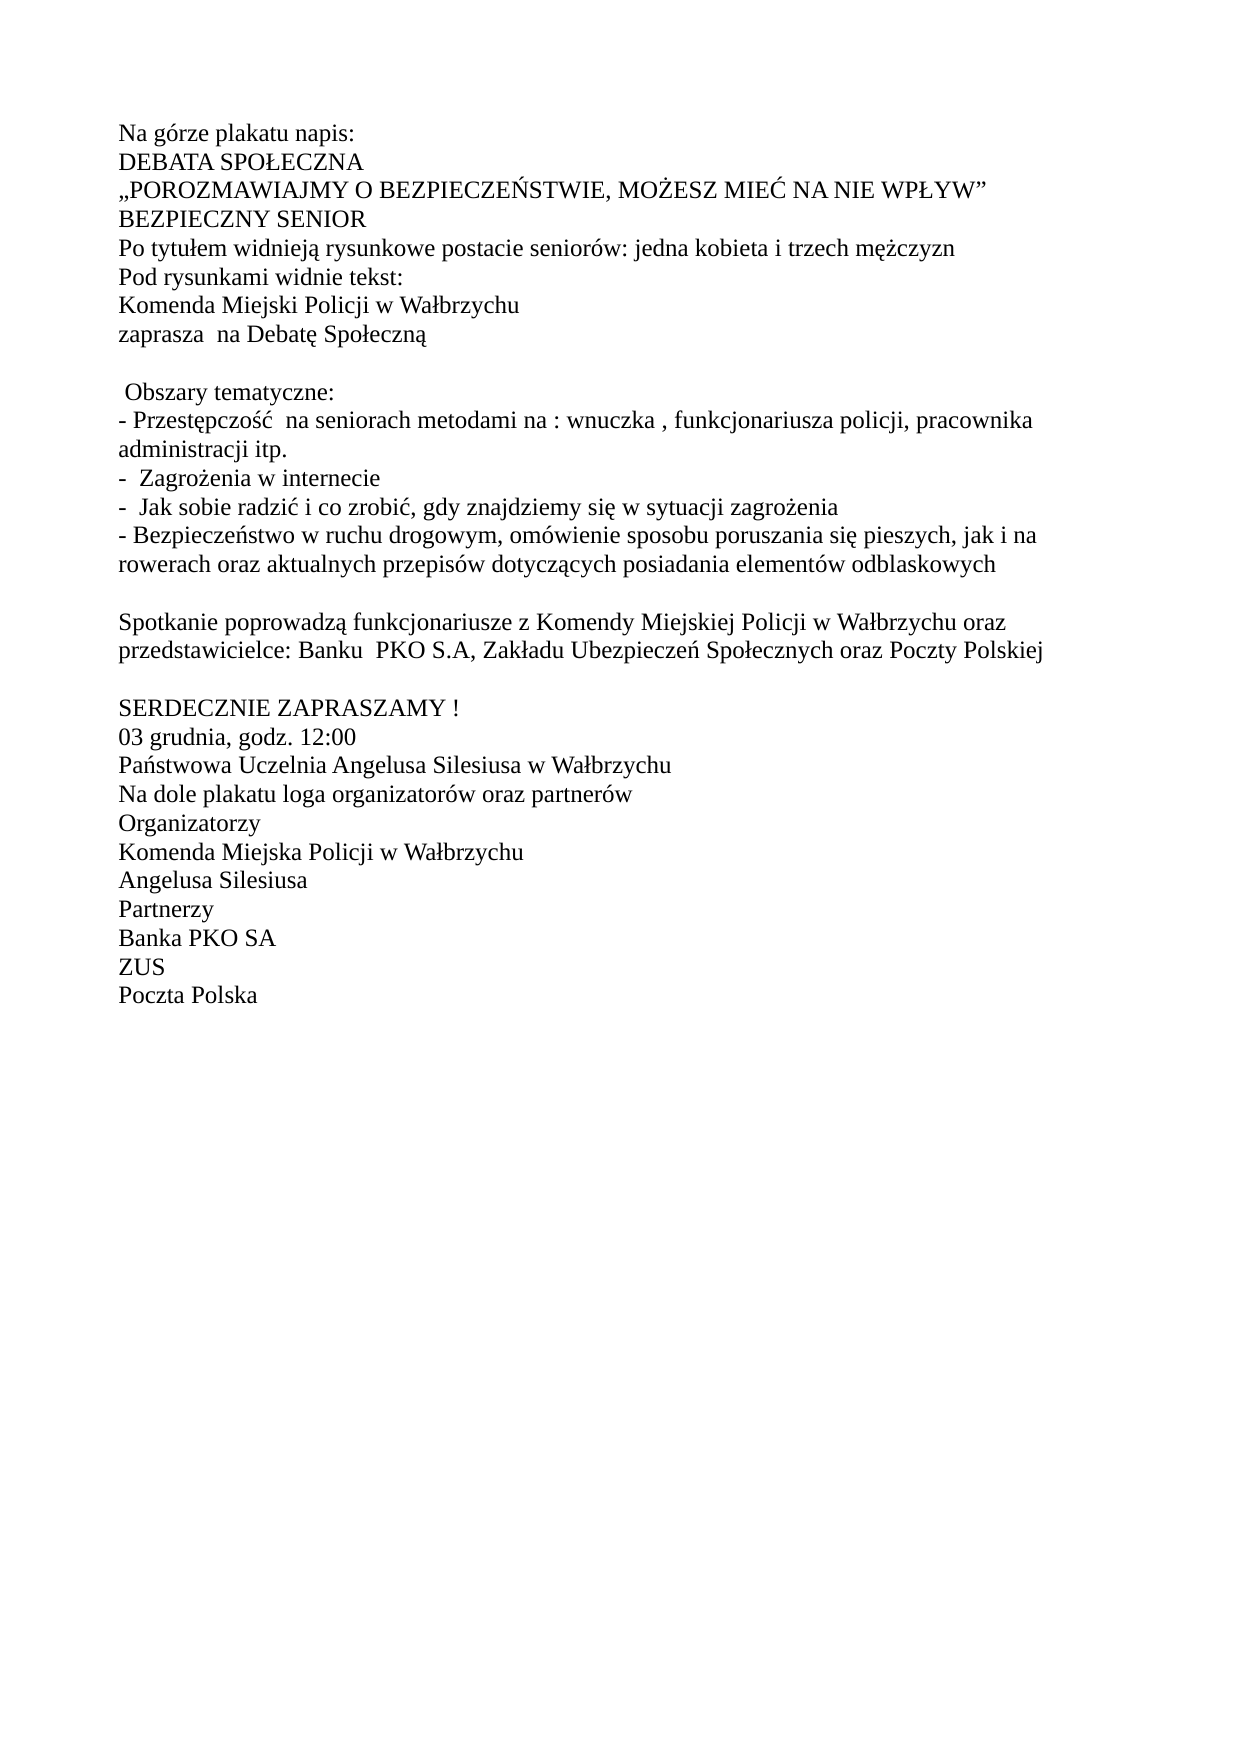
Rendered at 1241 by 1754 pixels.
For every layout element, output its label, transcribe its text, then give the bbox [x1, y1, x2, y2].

text Komenda Miejska Policji w Wałbrzychu [118, 837, 1122, 866]
text - Zagrożenia w internecie [118, 463, 1122, 492]
text Angelusa Silesiusa [118, 866, 1122, 894]
text Spotkanie poprowadzą funkcjonariusze z Komendy Miejskiej Policji w Wałbrzychu oraz przedstawicielce: Banku PKO S.A, Zakładu Ubezpieczeń Społecznych oraz Poczty Polskiej [118, 607, 1122, 664]
text Partnerzy [118, 894, 1122, 923]
text Organizatorzy [118, 808, 1122, 837]
text Na górze plakatu napis: [118, 118, 1122, 147]
text 03 grudnia, godz. 12:00 [118, 722, 1122, 751]
text Poczta Polska [118, 981, 1122, 1009]
text Obszary tematyczne: [118, 377, 1122, 406]
text Banka PKO SA [118, 923, 1122, 952]
text DEBATA SPOŁECZNA [118, 147, 1122, 176]
text Pod rysunkami widnie tekst: [118, 262, 1122, 291]
text Państwowa Uczelnia Angelusa Silesiusa w Wałbrzychu [118, 751, 1122, 779]
text Komenda Miejski Policji w Wałbrzychu [118, 291, 1122, 319]
text - Jak sobie radzić i co zrobić, gdy znajdziemy się w sytuacji zagrożenia [118, 492, 1122, 521]
text - Bezpieczeństwo w ruchu drogowym, omówienie sposobu poruszania się pieszych, jak i na rowerach oraz aktualnych przepisów dotyczących posiadania elementów odblaskowych [118, 521, 1122, 578]
text - Przestępczość na seniorach metodami na : wnuczka , funkcjonariusza policji, pracownika administracji itp. [118, 406, 1122, 463]
text ZUS [118, 952, 1122, 981]
text Na dole plakatu loga organizatorów oraz partnerów [118, 779, 1122, 808]
text Po tytułem widnieją rysunkowe postacie seniorów: jedna kobieta i trzech mężczyzn [118, 233, 1122, 262]
text zaprasza na Debatę Społeczną [118, 319, 1122, 348]
text „POROZMAWIAJMY O BEZPIECZEŃSTWIE, MOŻESZ MIEĆ NA NIE WPŁYW” [118, 176, 1122, 204]
text SERDECZNIE ZAPRASZAMY ! [118, 693, 1122, 722]
text BEZPIECZNY SENIOR [118, 204, 1122, 233]
